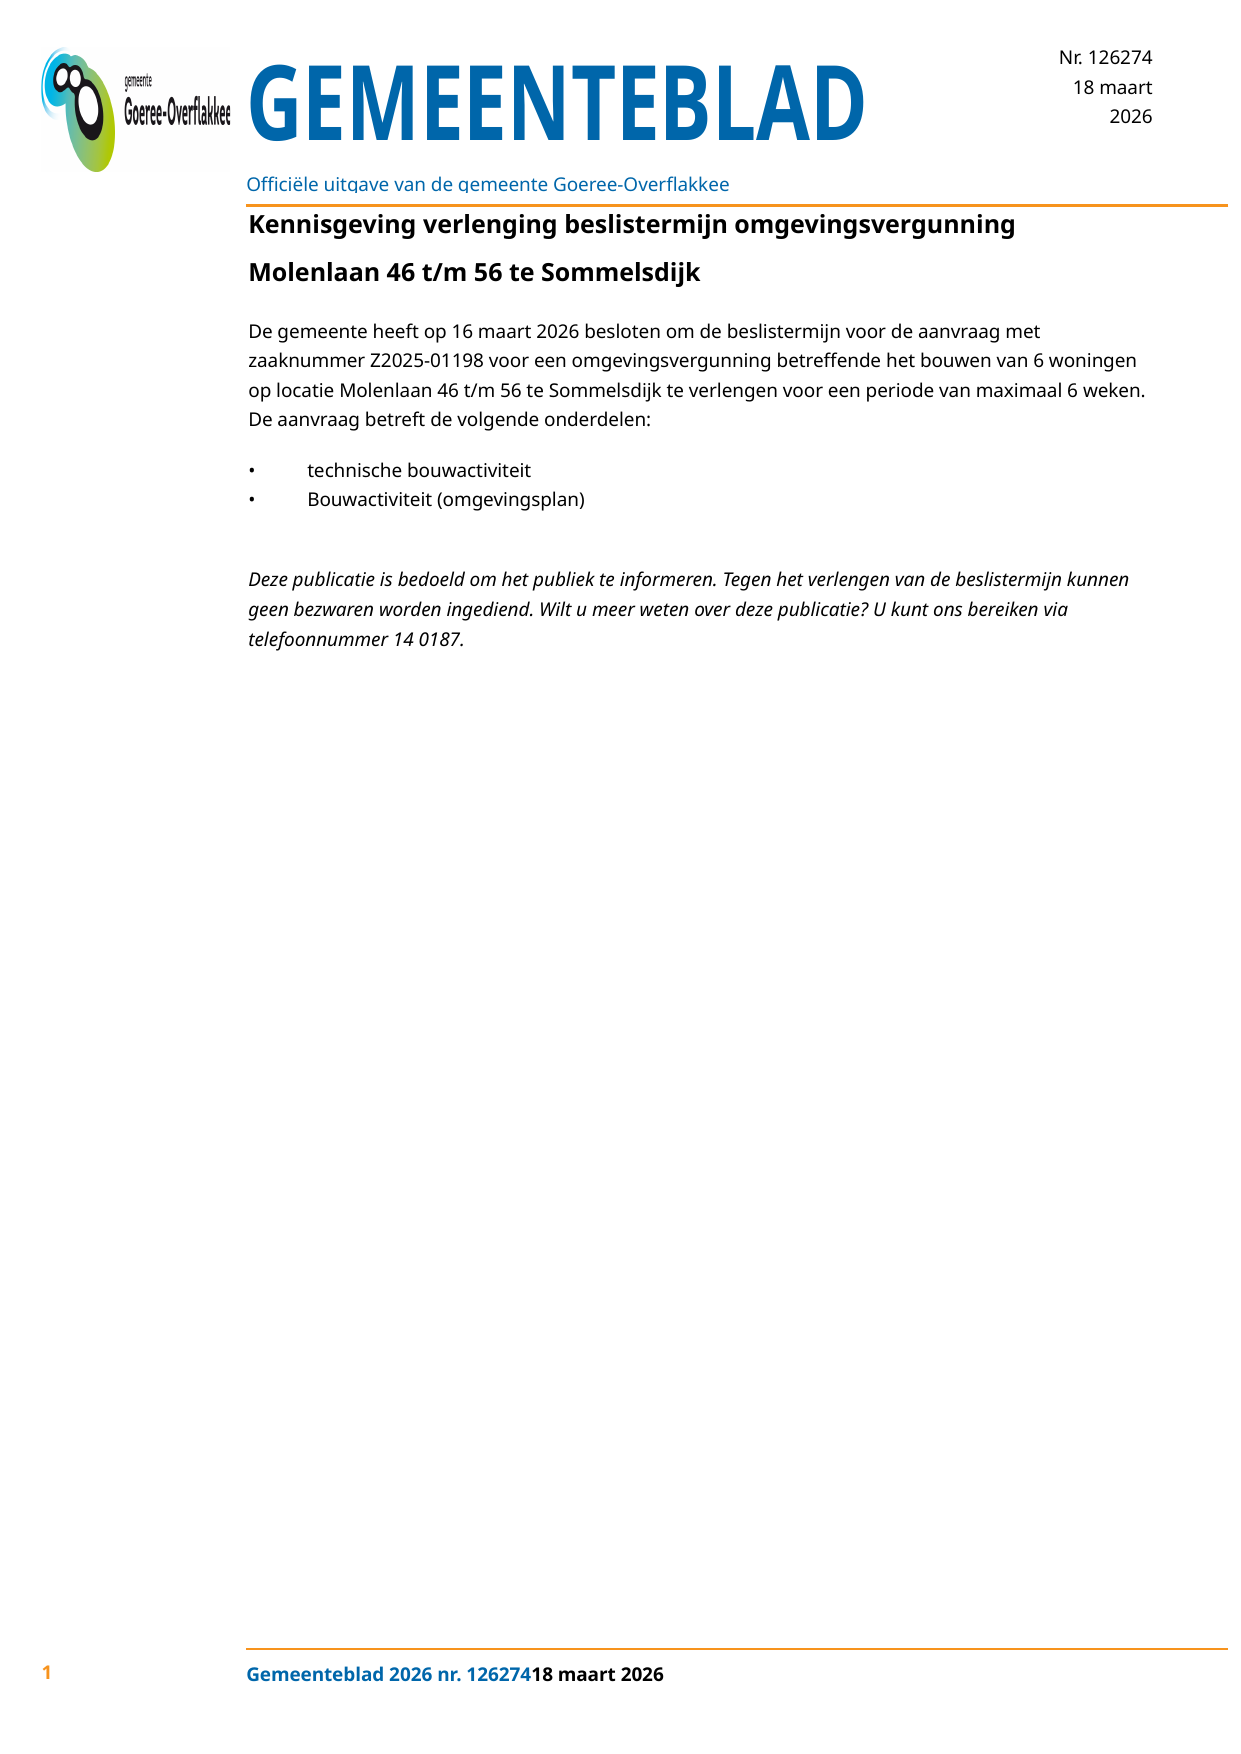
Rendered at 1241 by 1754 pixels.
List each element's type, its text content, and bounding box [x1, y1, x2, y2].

picture [41, 47, 231, 172]
text Deze publicatie is bedoeld om het publiek te informeren. Tegen het verlengen van de beslistermijn kunnen geen bezwaren worden ingediend. Wilt u meer weten over deze publicatie? U kunt ons bereiken via telefoonnummer 14 0187. [248, 567, 1152, 652]
text De gemeente heeft op 16 maart 2026 besloten om de beslistermijn voor de aanvraag met zaaknummer Z2025-01198 voor een omgevingsvergunning betreffende het bouwen van 6 woningen op locatie Molenlaan 46 t/m 56 te Sommelsdijk te verlengen voor een periode van maximaal 6 weken. De aanvraag betreft de volgende onderdelen: [248, 318, 1152, 432]
list Bouwactiviteit (omgevingsplan) [248, 487, 1152, 512]
list technische bouwactiviteit [248, 457, 1152, 483]
text Kennisgeving verlenging beslistermijn omgevingsvergunning Molenlaan 46 t/m 56 te Sommelsdijk [248, 207, 1152, 288]
